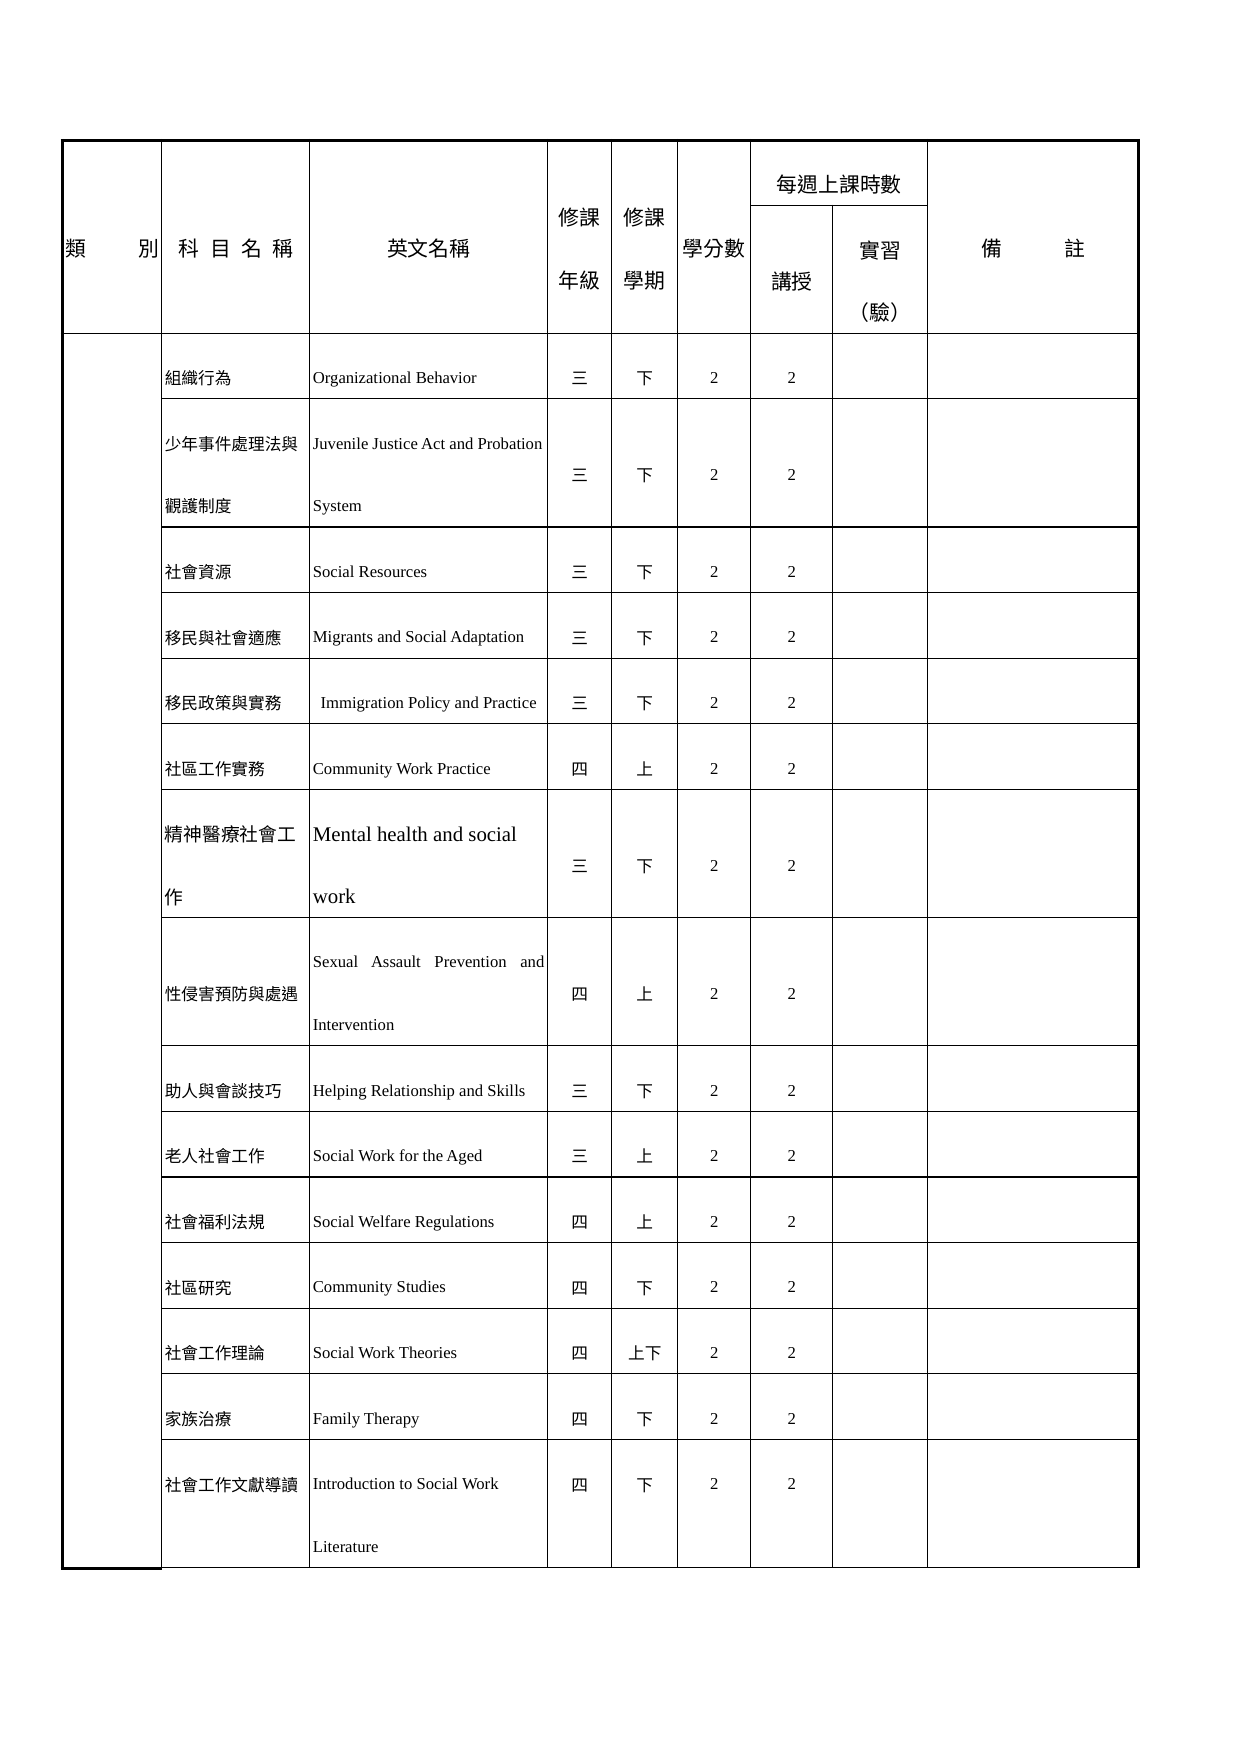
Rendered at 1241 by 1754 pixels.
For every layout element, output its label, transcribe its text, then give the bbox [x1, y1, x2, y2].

table_cell Immigration Policy and Practice [310, 659, 547, 723]
table_cell 三 [548, 1112, 611, 1176]
table_cell 2 [751, 790, 832, 917]
table_cell 2 [678, 1243, 750, 1308]
table_cell [928, 918, 1137, 1045]
table_cell [833, 1112, 927, 1176]
table_header 備 註 [928, 142, 1137, 333]
table_cell 三 [548, 790, 611, 917]
table_cell 2 [678, 1112, 750, 1176]
table_cell [928, 1440, 1137, 1567]
table_cell Community Work Practice [310, 724, 547, 789]
table_cell 2 [751, 593, 832, 658]
table_cell [928, 1243, 1137, 1308]
table_cell [928, 399, 1137, 526]
table_cell 實習（驗） [833, 206, 927, 333]
table_cell 上 [612, 1178, 677, 1242]
table_cell [928, 1112, 1137, 1176]
table_cell [64, 334, 161, 1567]
table_cell 2 [751, 1309, 832, 1373]
table_cell [833, 1243, 927, 1308]
table_cell 2 [678, 1309, 750, 1373]
table_cell [928, 724, 1137, 789]
table_cell 2 [751, 528, 832, 592]
table_cell 2 [678, 918, 750, 1045]
table_cell 移民與社會適應 [162, 593, 309, 658]
table_cell 組織行為 [162, 334, 309, 398]
table_cell [833, 1374, 927, 1439]
table_cell [833, 593, 927, 658]
table_cell 2 [751, 1178, 832, 1242]
table_cell [928, 1374, 1137, 1439]
table_cell 下 [612, 1046, 677, 1111]
table_cell 三 [548, 1046, 611, 1111]
table_cell 少年事件處理法與觀護制度 [162, 399, 309, 526]
table_cell [833, 1178, 927, 1242]
table_cell 下 [612, 1374, 677, 1439]
table_cell 2 [678, 593, 750, 658]
table_cell [833, 334, 927, 398]
table_cell 四 [548, 1309, 611, 1373]
table_cell 性侵害預防與處遇 [162, 918, 309, 1045]
table_cell [928, 1046, 1137, 1111]
table_cell Helping Relationship and Skills [310, 1046, 547, 1111]
table_cell 四 [548, 1440, 611, 1567]
table_cell 2 [751, 334, 832, 398]
table_cell 2 [678, 1440, 750, 1567]
table_cell Community Studies [310, 1243, 547, 1308]
table_cell [833, 1309, 927, 1373]
table_cell 下 [612, 399, 677, 526]
table_cell Social Work for the Aged [310, 1112, 547, 1176]
table_cell 2 [678, 790, 750, 917]
table_cell Social Welfare Regulations [310, 1178, 547, 1242]
table_header 每週上課時數 [751, 142, 927, 204]
table_cell Social Work Theories [310, 1309, 547, 1373]
table_cell 上 [612, 1112, 677, 1176]
table_header 科 目 名 稱 [162, 142, 309, 333]
table_cell 上 [612, 918, 677, 1045]
table_cell 上 [612, 724, 677, 789]
table_cell [833, 528, 927, 592]
table_cell 2 [678, 399, 750, 526]
table_cell 2 [751, 399, 832, 526]
table_cell 社會工作文獻導讀 [162, 1440, 309, 1567]
table_cell 三 [548, 399, 611, 526]
table_cell 移民政策與實務 [162, 659, 309, 723]
table_cell 2 [751, 1243, 832, 1308]
table_cell 下 [612, 334, 677, 398]
table_cell 四 [548, 1374, 611, 1439]
table_cell 社區工作實務 [162, 724, 309, 789]
table_cell 2 [678, 1046, 750, 1111]
table_cell 社會工作理論 [162, 1309, 309, 1373]
table_cell 老人社會工作 [162, 1112, 309, 1176]
table_cell 社會福利法規 [162, 1178, 309, 1242]
table_cell 社會資源 [162, 528, 309, 592]
table_cell [833, 790, 927, 917]
table_cell Introduction to Social Work Literature [310, 1440, 547, 1567]
table_cell 2 [751, 918, 832, 1045]
table_cell 上下 [612, 1309, 677, 1373]
table_cell 四 [548, 1243, 611, 1308]
table_cell 2 [751, 659, 832, 723]
table_cell 2 [678, 659, 750, 723]
table_cell [928, 790, 1137, 917]
table_header 學分數 [678, 142, 750, 333]
table_cell Family Therapy [310, 1374, 547, 1439]
table_cell 四 [548, 1178, 611, 1242]
table_cell [833, 399, 927, 526]
table_cell 2 [678, 1374, 750, 1439]
table_cell 2 [751, 1374, 832, 1439]
table_cell Organizational Behavior [310, 334, 547, 398]
table_cell 講授 [751, 206, 832, 333]
table_header 類 別 [64, 142, 161, 333]
table_cell 2 [751, 1046, 832, 1111]
table_cell 三 [548, 528, 611, 592]
table_cell [833, 1046, 927, 1111]
table_cell Migrants and Social Adaptation [310, 593, 547, 658]
table_header 修課 學期 [612, 142, 677, 333]
table_cell 2 [751, 724, 832, 789]
table_header 英文名稱 [310, 142, 547, 333]
table_cell Sexual Assault Prevention and Intervention [310, 918, 547, 1045]
table_cell 精神醫療社會工作 [162, 790, 309, 917]
table_cell 下 [612, 1243, 677, 1308]
table_cell [833, 724, 927, 789]
table_cell 助人與會談技巧 [162, 1046, 309, 1111]
table_cell [928, 1178, 1137, 1242]
table_cell [928, 528, 1137, 592]
table_cell [833, 918, 927, 1045]
table_cell [833, 659, 927, 723]
table_cell Juvenile Justice Act and Probation System [310, 399, 547, 526]
table_cell 下 [612, 593, 677, 658]
table_cell 四 [548, 918, 611, 1045]
table_cell 2 [678, 334, 750, 398]
table_cell 三 [548, 593, 611, 658]
table_cell Mental health and social work [310, 790, 547, 917]
table_cell 家族治療 [162, 1374, 309, 1439]
table_cell 下 [612, 659, 677, 723]
table_cell 三 [548, 659, 611, 723]
table_cell 下 [612, 1440, 677, 1567]
table_cell 四 [548, 724, 611, 789]
table_cell 2 [678, 528, 750, 592]
table_cell [928, 1309, 1137, 1373]
table_cell 2 [751, 1112, 832, 1176]
table_cell [928, 659, 1137, 723]
table_cell [833, 1440, 927, 1567]
table_cell 社區研究 [162, 1243, 309, 1308]
table_cell Social Resources [310, 528, 547, 592]
table_header 修課 年級 [548, 142, 611, 333]
table_cell 2 [751, 1440, 832, 1567]
table_cell 2 [678, 724, 750, 789]
table_cell 三 [548, 334, 611, 398]
table_cell 下 [612, 790, 677, 917]
table_cell 2 [678, 1178, 750, 1242]
table_cell [928, 334, 1137, 398]
table_cell 下 [612, 528, 677, 592]
table_cell [928, 593, 1137, 658]
